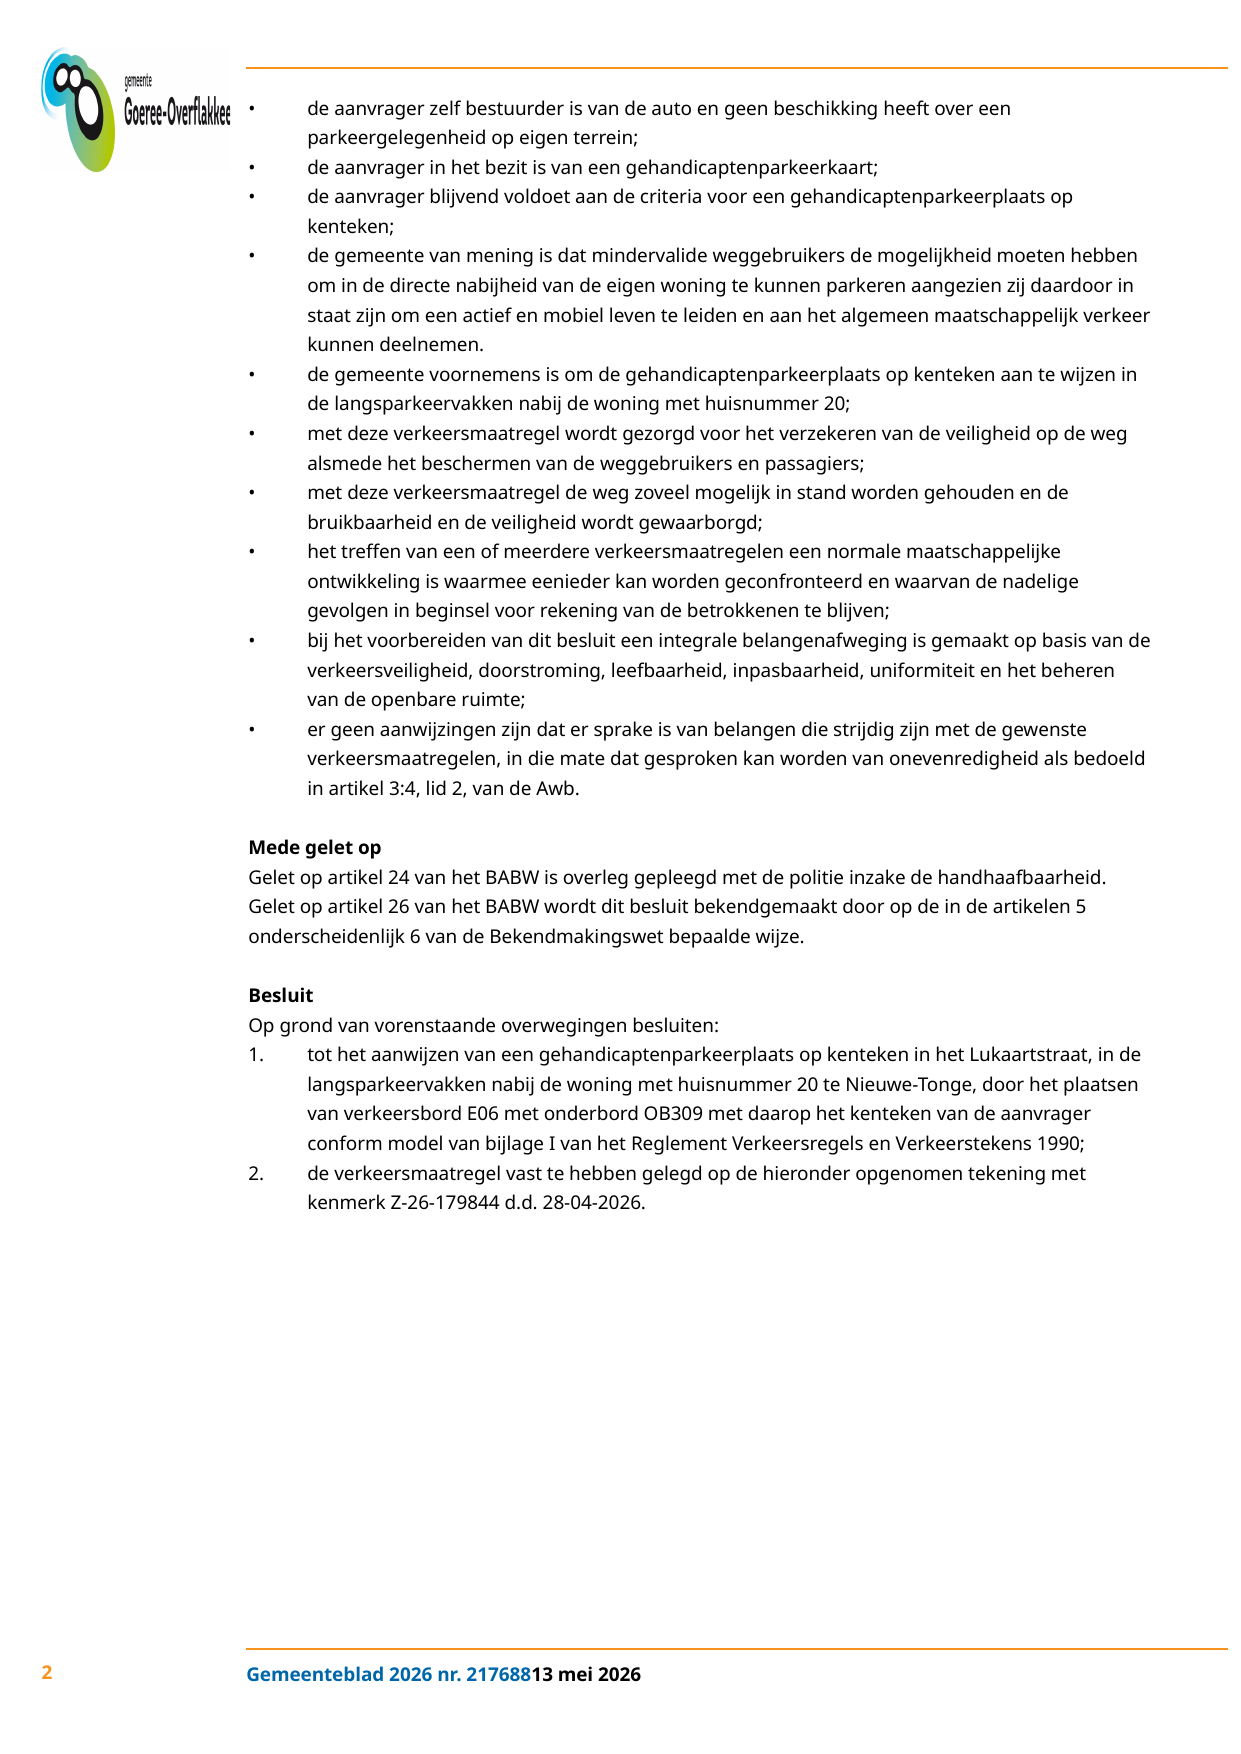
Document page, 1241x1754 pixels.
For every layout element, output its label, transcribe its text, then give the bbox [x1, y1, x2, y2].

list met deze verkeersmaatregel wordt gezorgd voor het verzekeren van de veiligheid op de weg alsmede het beschermen van de weggebruikers en passagiers; [248, 420, 1152, 476]
text Mede gelet op [248, 834, 1152, 860]
list de gemeente van mening is dat mindervalide weggebruikers de mogelijkheid moeten hebben om in de directe nabijheid van de eigen woning te kunnen parkeren aangezien zij daardoor in staat zijn om een actief en mobiel leven te leiden en aan het algemeen maatschappelijk verkeer kunnen deelnemen. [248, 243, 1152, 357]
list tot het aanwijzen van een gehandicaptenparkeerplaats op kenteken in het Lukaartstraat, in de langsparkeervakken nabij de woning met huisnummer 20 te Nieuwe-Tonge, door het plaatsen van verkeersbord E06 met onderbord OB309 met daarop het kenteken van de aanvrager conform model van bijlage I van het Reglement Verkeersregels en Verkeerstekens 1990; [248, 1041, 1152, 1156]
text Gelet op artikel 24 van het BABW is overleg gepleegd met de politie inzake de handhaafbaarheid. [248, 864, 1152, 890]
list de verkeersmaatregel vast te hebben gelegd op de hieronder opgenomen tekening met kenmerk Z-26-179844 d.d. 28-04-2026. [248, 1160, 1152, 1215]
list met deze verkeersmaatregel de weg zoveel mogelijk in stand worden gehouden en de bruikbaarheid en de veiligheid wordt gewaarborgd; [248, 479, 1152, 535]
list bij het voorbereiden van dit besluit een integrale belangenafweging is gemaakt op basis van de verkeersveiligheid, doorstroming, leefbaarheid, inpasbaarheid, uniformiteit en het beheren van de openbare ruimte; [248, 627, 1152, 712]
list de aanvrager blijvend voldoet aan de criteria voor een gehandicaptenparkeerplaats op kenteken; [248, 183, 1152, 239]
text Op grond van vorenstaande overwegingen besluiten: [248, 1012, 1152, 1038]
list de aanvrager in het bezit is van een gehandicaptenparkeerkaart; [248, 154, 1152, 180]
text Besluit [248, 982, 1152, 1008]
list de gemeente voornemens is om de gehandicaptenparkeerplaats op kenteken aan te wijzen in de langsparkeervakken nabij de woning met huisnummer 20; [248, 361, 1152, 416]
picture [41, 47, 231, 172]
list het treffen van een of meerdere verkeersmaatregelen een normale maatschappelijke ontwikkeling is waarmee eenieder kan worden geconfronteerd en waarvan de nadelige gevolgen in beginsel voor rekening van de betrokkenen te blijven; [248, 538, 1152, 623]
list er geen aanwijzingen zijn dat er sprake is van belangen die strijdig zijn met de gewenste verkeersmaatregelen, in die mate dat gesproken kan worden van onevenredigheid als bedoeld in artikel 3:4, lid 2, van de Awb. [248, 716, 1152, 801]
text Gelet op artikel 26 van het BABW wordt dit besluit bekendgemaakt door op de in de artikelen 5 onderscheidenlijk 6 van de Bekendmakingswet bepaalde wijze. [248, 893, 1152, 949]
list de aanvrager zelf bestuurder is van de auto en geen beschikking heeft over een parkeergelegenheid op eigen terrein; [248, 95, 1152, 150]
